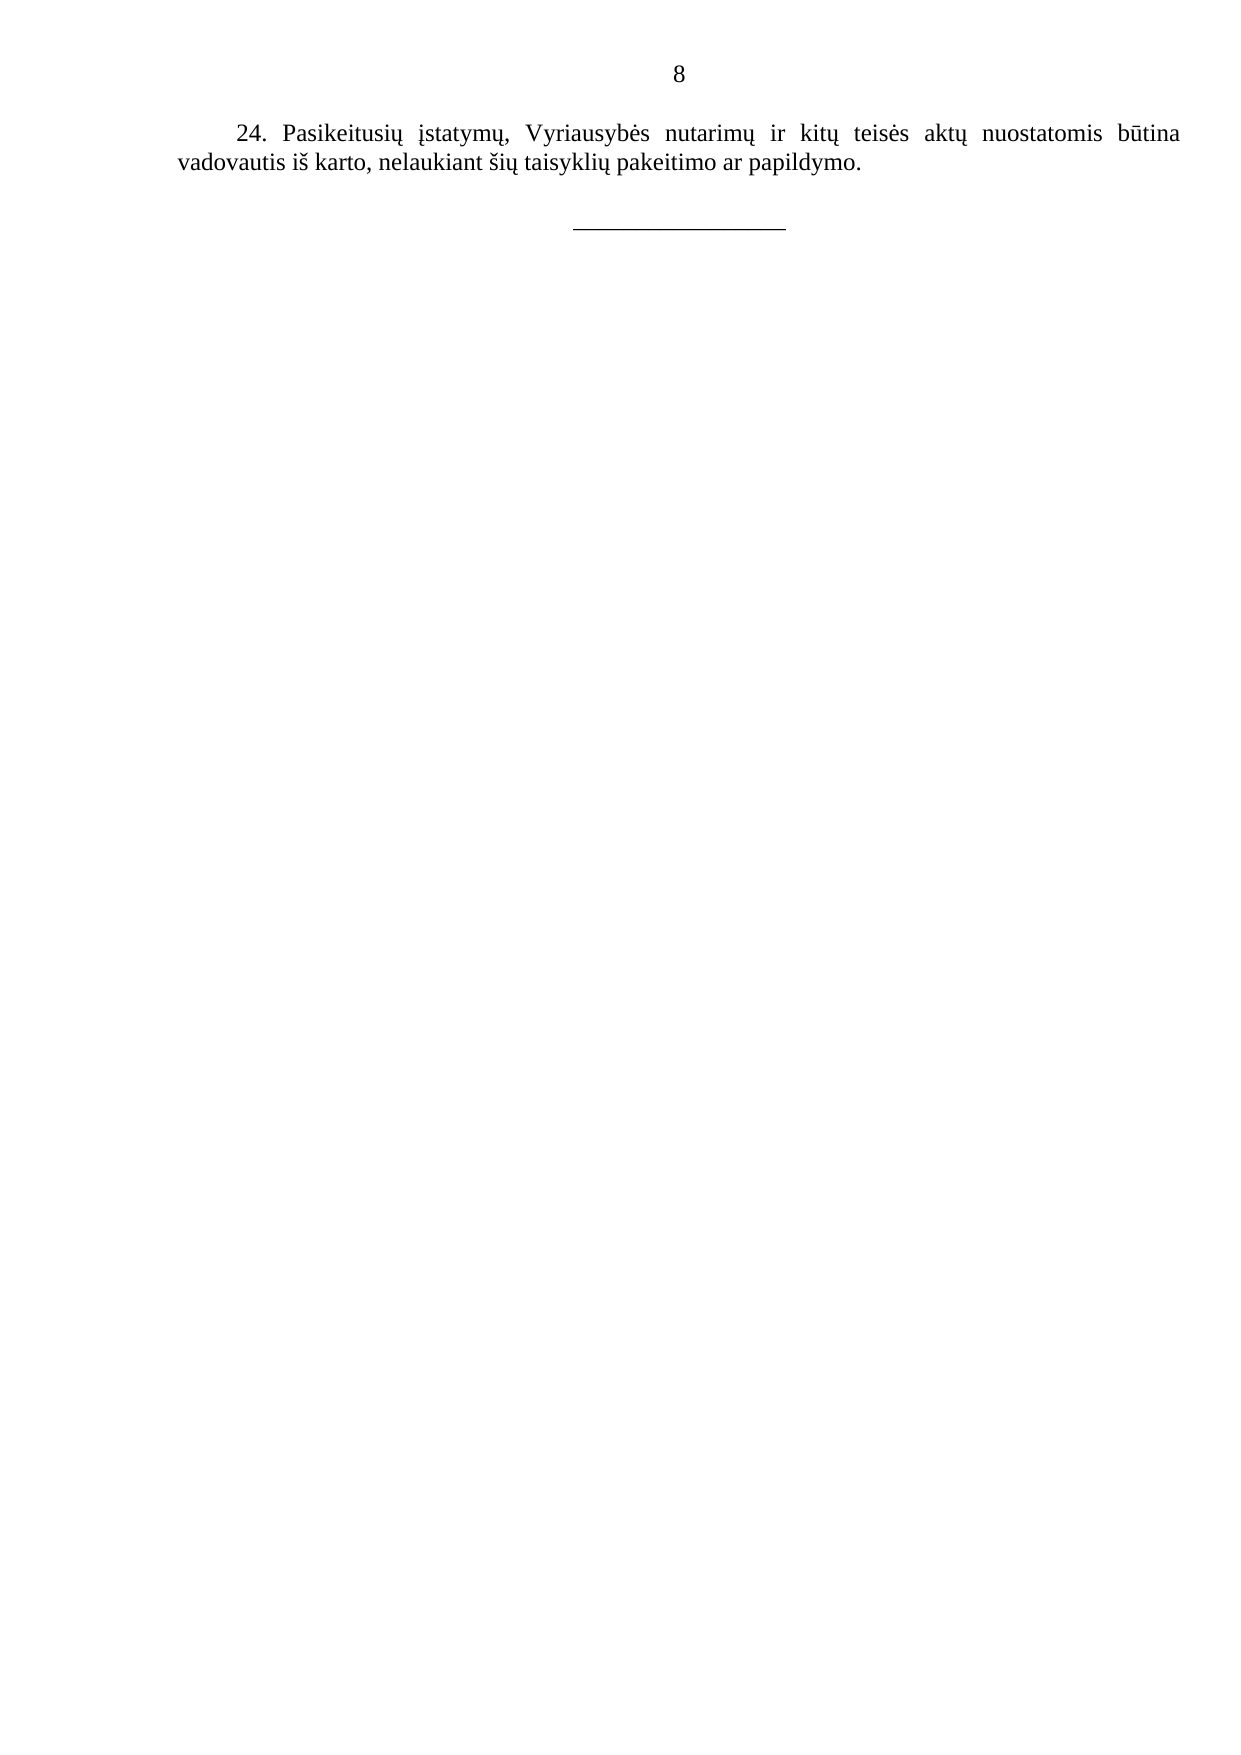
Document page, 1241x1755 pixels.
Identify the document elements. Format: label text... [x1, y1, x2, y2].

text _________________ [177, 204, 1181, 233]
text 24. Pasikeitusių įstatymų, Vyriausybės nutarimų ir kitų teisės aktų nuostatomis būtina vadovautis iš karto, nelaukiant šių taisyklių pakeitimo ar papildymo. [177, 118, 1181, 176]
